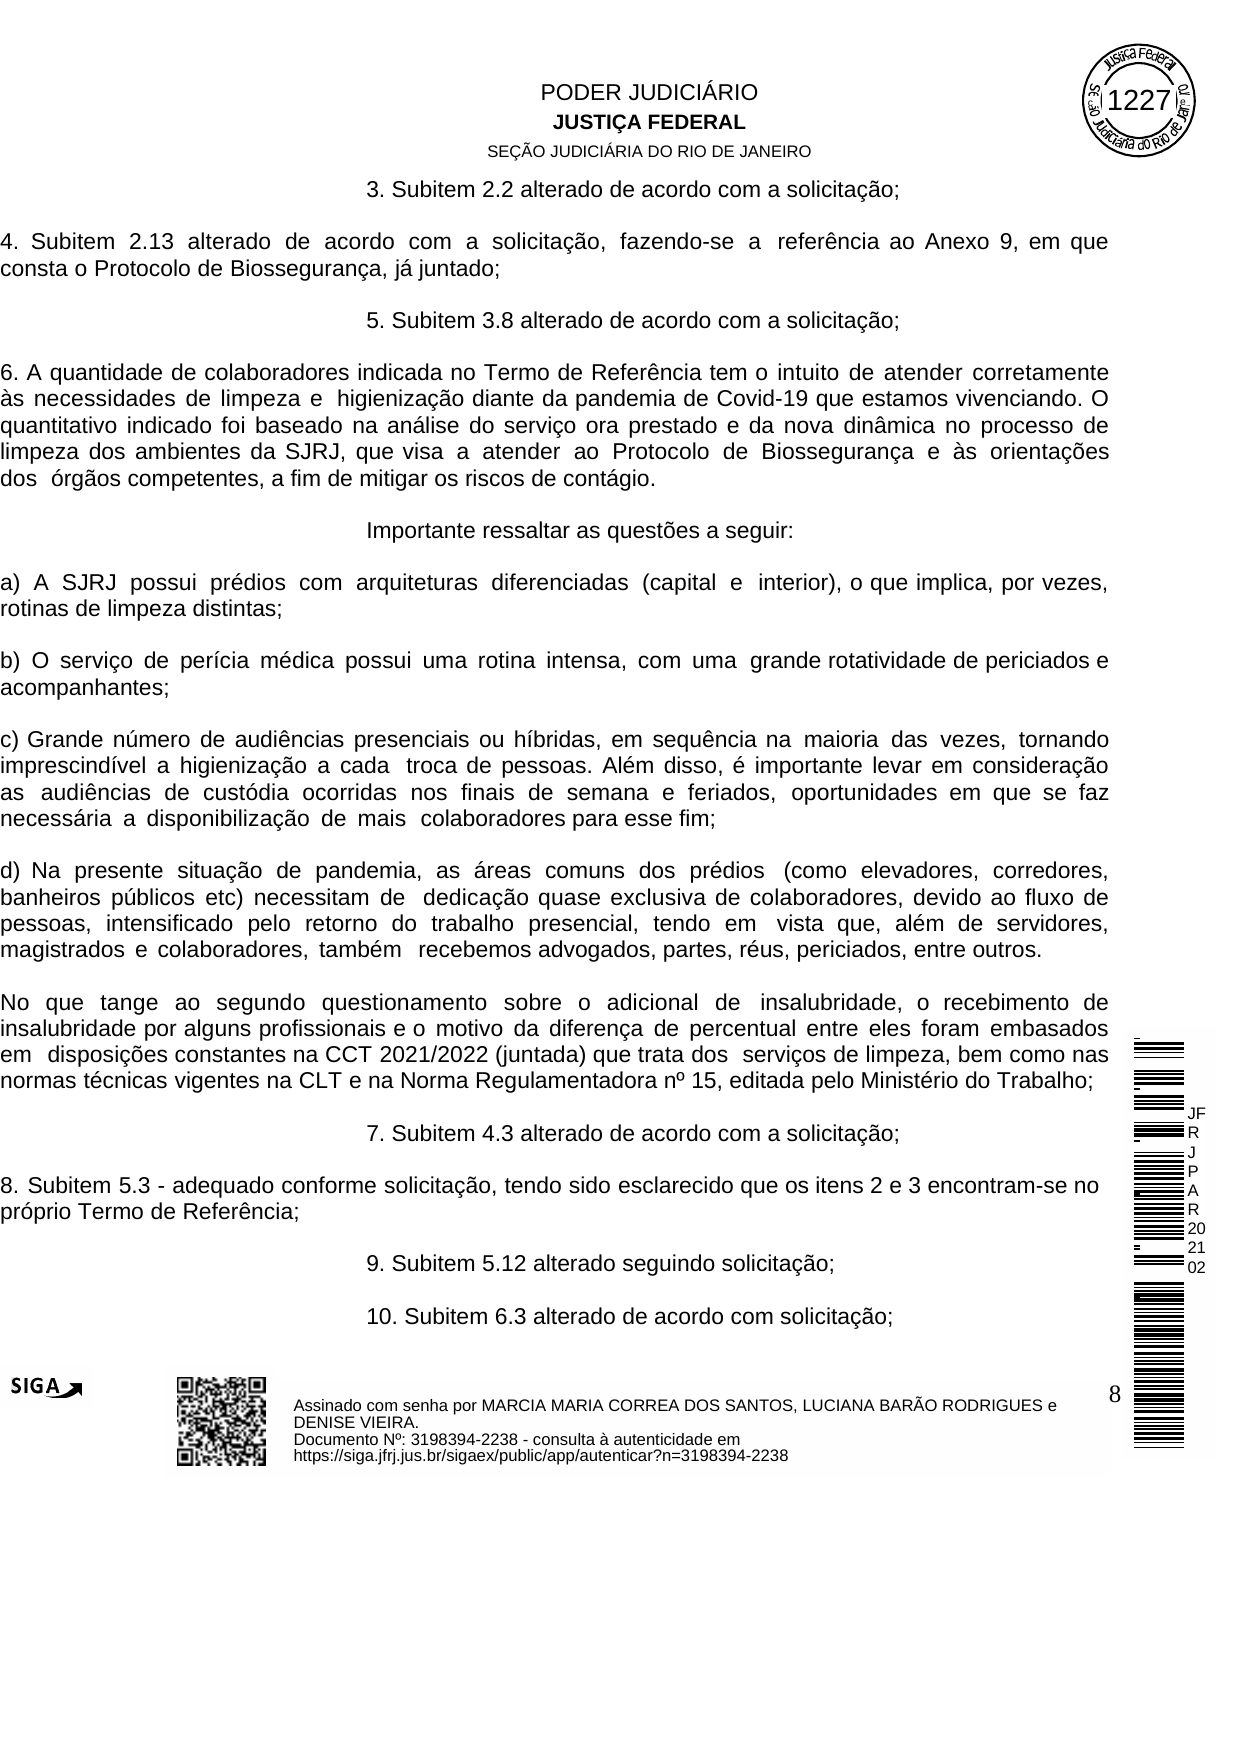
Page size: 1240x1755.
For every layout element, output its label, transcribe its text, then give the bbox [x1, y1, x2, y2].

list JFRJPAR202102002A [1187, 1104, 1206, 1276]
list O serviço de perícia médica possui uma rotina intensa, com uma grande rotatividade de periciados e acompanhantes; [0, 647, 1109, 700]
list Na presente situação de pandemia, as áreas comuns dos prédios (como elevadores, corredores, banheiros públicos etc) necessitam de dedicação quase exclusiva de colaboradores, devido ao fluxo de pessoas, intensificado pelo retorno do trabalho presencial, tendo em vista que, além de servidores, magistrados e colaboradores, também recebemos advogados, partes, réus, periciados, entre outros. [0, 857, 1109, 963]
list Subitem 3.8 alterado de acordo com a solicitação; [366, 307, 1239, 333]
list Subitem 5.3 - adequado conforme solicitação, tendo sido esclarecido que os itens 2 e 3 encontram-se no próprio Termo de Referência; [0, 1172, 1109, 1224]
list Subitem 6.3 alterado de acordo com solicitação; [366, 1303, 1122, 1329]
list Grande número de audiências presenciais ou híbridas, em sequência na maioria das vezes, tornando imprescindível a higienização a cada troca de pessoas. Além disso, é importante levar em consideração as audiências de custódia ocorridas nos finais de semana e feriados, oportunidades em que se faz necessária a disponibilização de mais colaboradores para esse fim; [0, 726, 1109, 831]
list Subitem 2.13 alterado de acordo com a solicitação, fazendo-se a referência ao Anexo 9, em que consta o Protocolo de Biossegurança, já juntado; [0, 228, 1109, 281]
list ç [1088, 97, 1100, 106]
list Subitem 4.3 alterado de acordo com a solicitação; [366, 1120, 1122, 1146]
list A quantidade de colaboradores indicada no Termo de Referência tem o intuito de atender corretamente às necessidades de limpeza e higienização diante da pandemia de Covid-19 que estamos vivenciando. O quantitativo indicado foi baseado na análise do serviço ora prestado e da nova dinâmica no processo de limpeza dos ambientes da SJRJ, que visa a atender ao Protocolo de Biossegurança e às orientações dos órgãos competentes, a fim de mitigar os riscos de contágio. [0, 359, 1109, 491]
text Importante ressaltar as questões a seguir: [366, 517, 1239, 543]
text No que tange ao segundo questionamento sobre o adicional de insalubridade, o recebimento de insalubridade por alguns profissionais e o motivo da diferença de percentual entre eles foram embasados em disposições constantes na CCT 2021/2022 (juntada) que trata dos serviços de limpeza, bem como nas normas técnicas vigentes na CLT e na Norma Regulamentadora nº 15, editada pelo Ministério do Trabalho; [0, 988, 1109, 1094]
list Subitem 5.12 alterado seguindo solicitação; [366, 1250, 1122, 1277]
list Subitem 2.2 alterado de acordo com a solicitação; [366, 176, 1239, 202]
list A SJRJ possui prédios com arquiteturas diferenciadas (capital e interior), o que implica, por vezes, rotinas de limpeza distintas; [0, 569, 1109, 622]
list e [1180, 96, 1192, 105]
